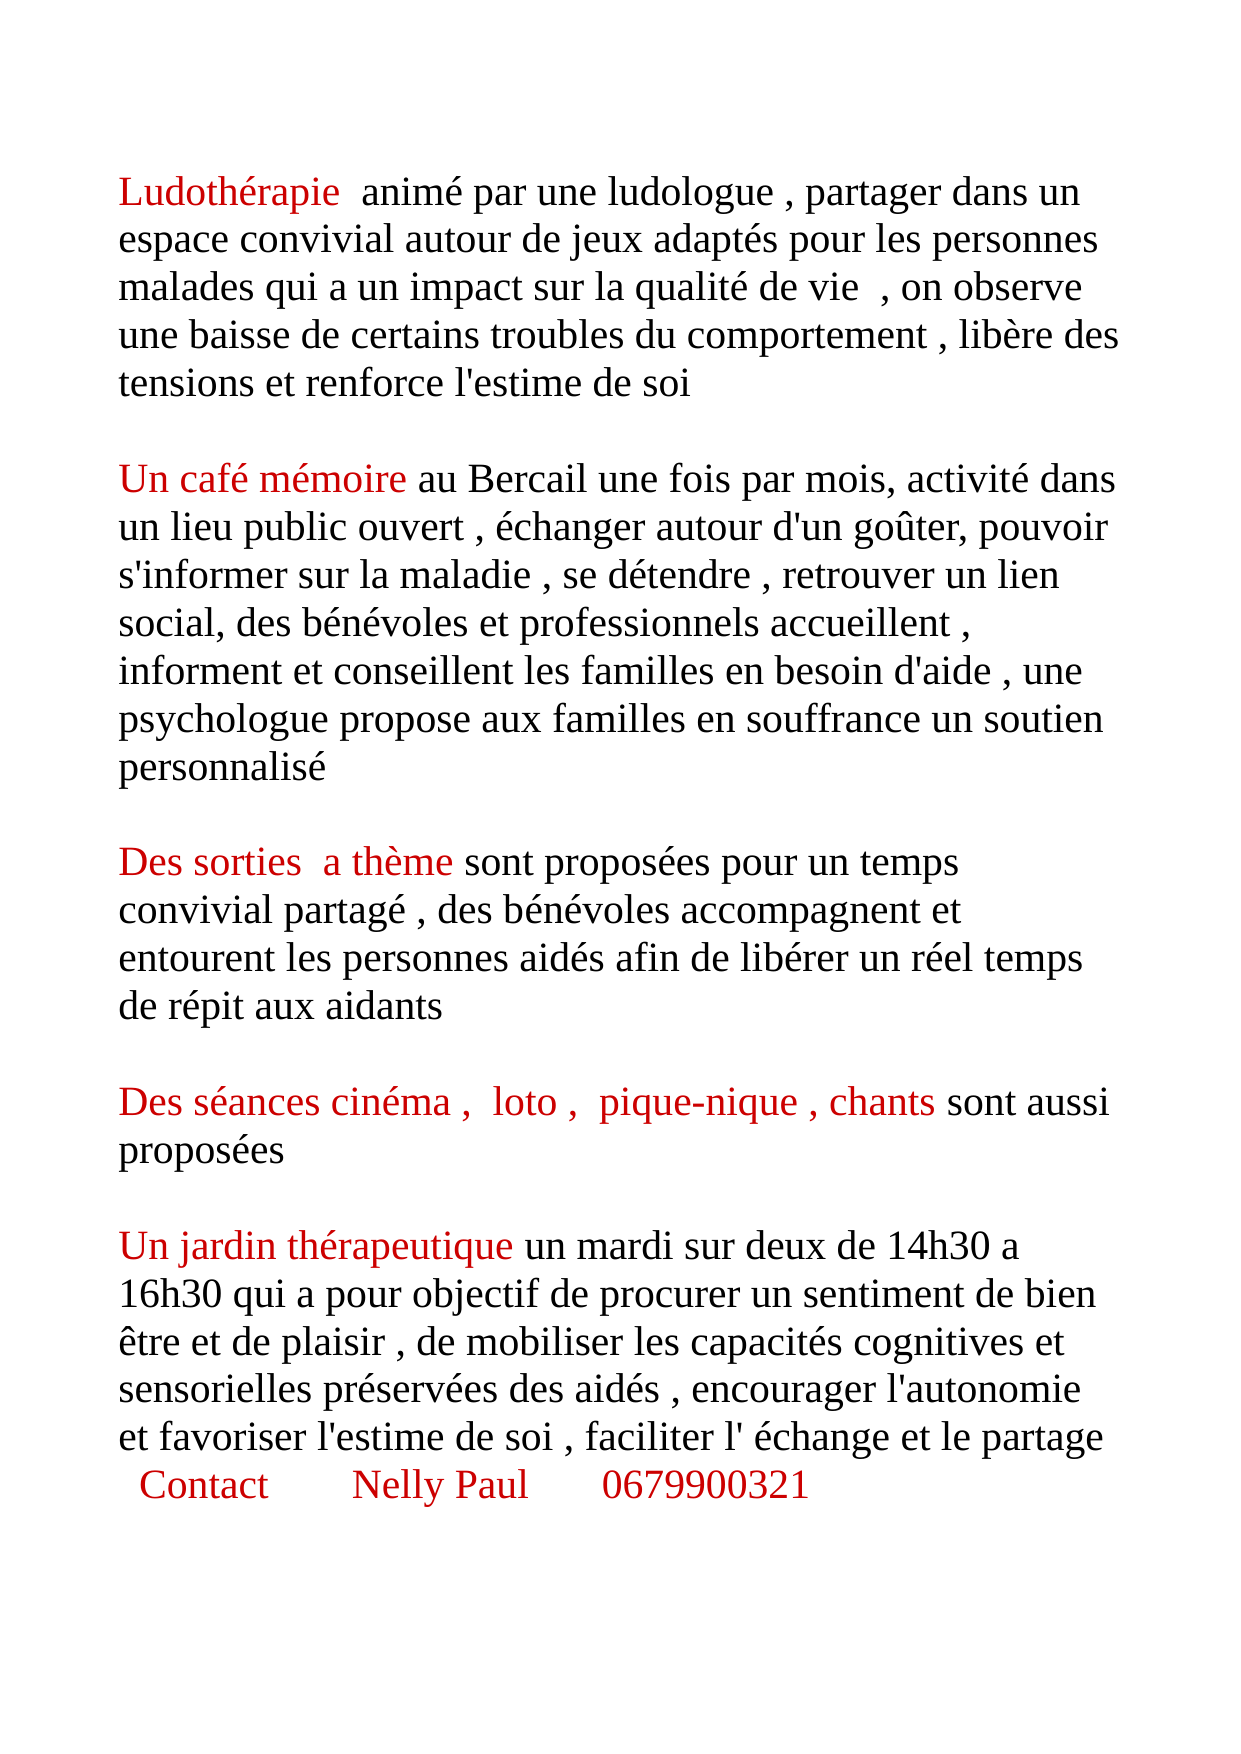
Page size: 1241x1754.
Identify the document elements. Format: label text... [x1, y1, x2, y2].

text Des séances cinéma , loto , pique-nique , chants sont aussi proposées [118, 1076, 1122, 1172]
text Des sorties a thème sont proposées pour un temps convivial partagé , des bénévoles accompagnent et entourent les personnes aidés afin de libérer un réel temps de répit aux aidants [118, 837, 1122, 1028]
text Contact Nelly Paul 0679900321 [118, 1460, 1122, 1508]
text Ludothérapie animé par une ludologue , partager dans un espace convivial autour de jeux adaptés pour les personnes malades qui a un impact sur la qualité de vie , on observe une baisse de certains troubles du comportement , libère des tensions et renforce l'estime de soi [118, 166, 1122, 406]
text Un jardin thérapeutique un mardi sur deux de 14h30 a 16h30 qui a pour objectif de procurer un sentiment de bien être et de plaisir , de mobiliser les capacités cognitives et sensorielles préservées des aidés , encourager l'autonomie et favoriser l'estime de soi , faciliter l' échange et le partage [118, 1220, 1122, 1460]
text Un café mémoire au Bercail une fois par mois, activité dans un lieu public ouvert , échanger autour d'un goûter, pouvoir s'informer sur la maladie , se détendre , retrouver un lien social, des bénévoles et professionnels accueillent , informent et conseillent les familles en besoin d'aide , une psychologue propose aux familles en souffrance un soutien personnalisé [118, 453, 1122, 789]
